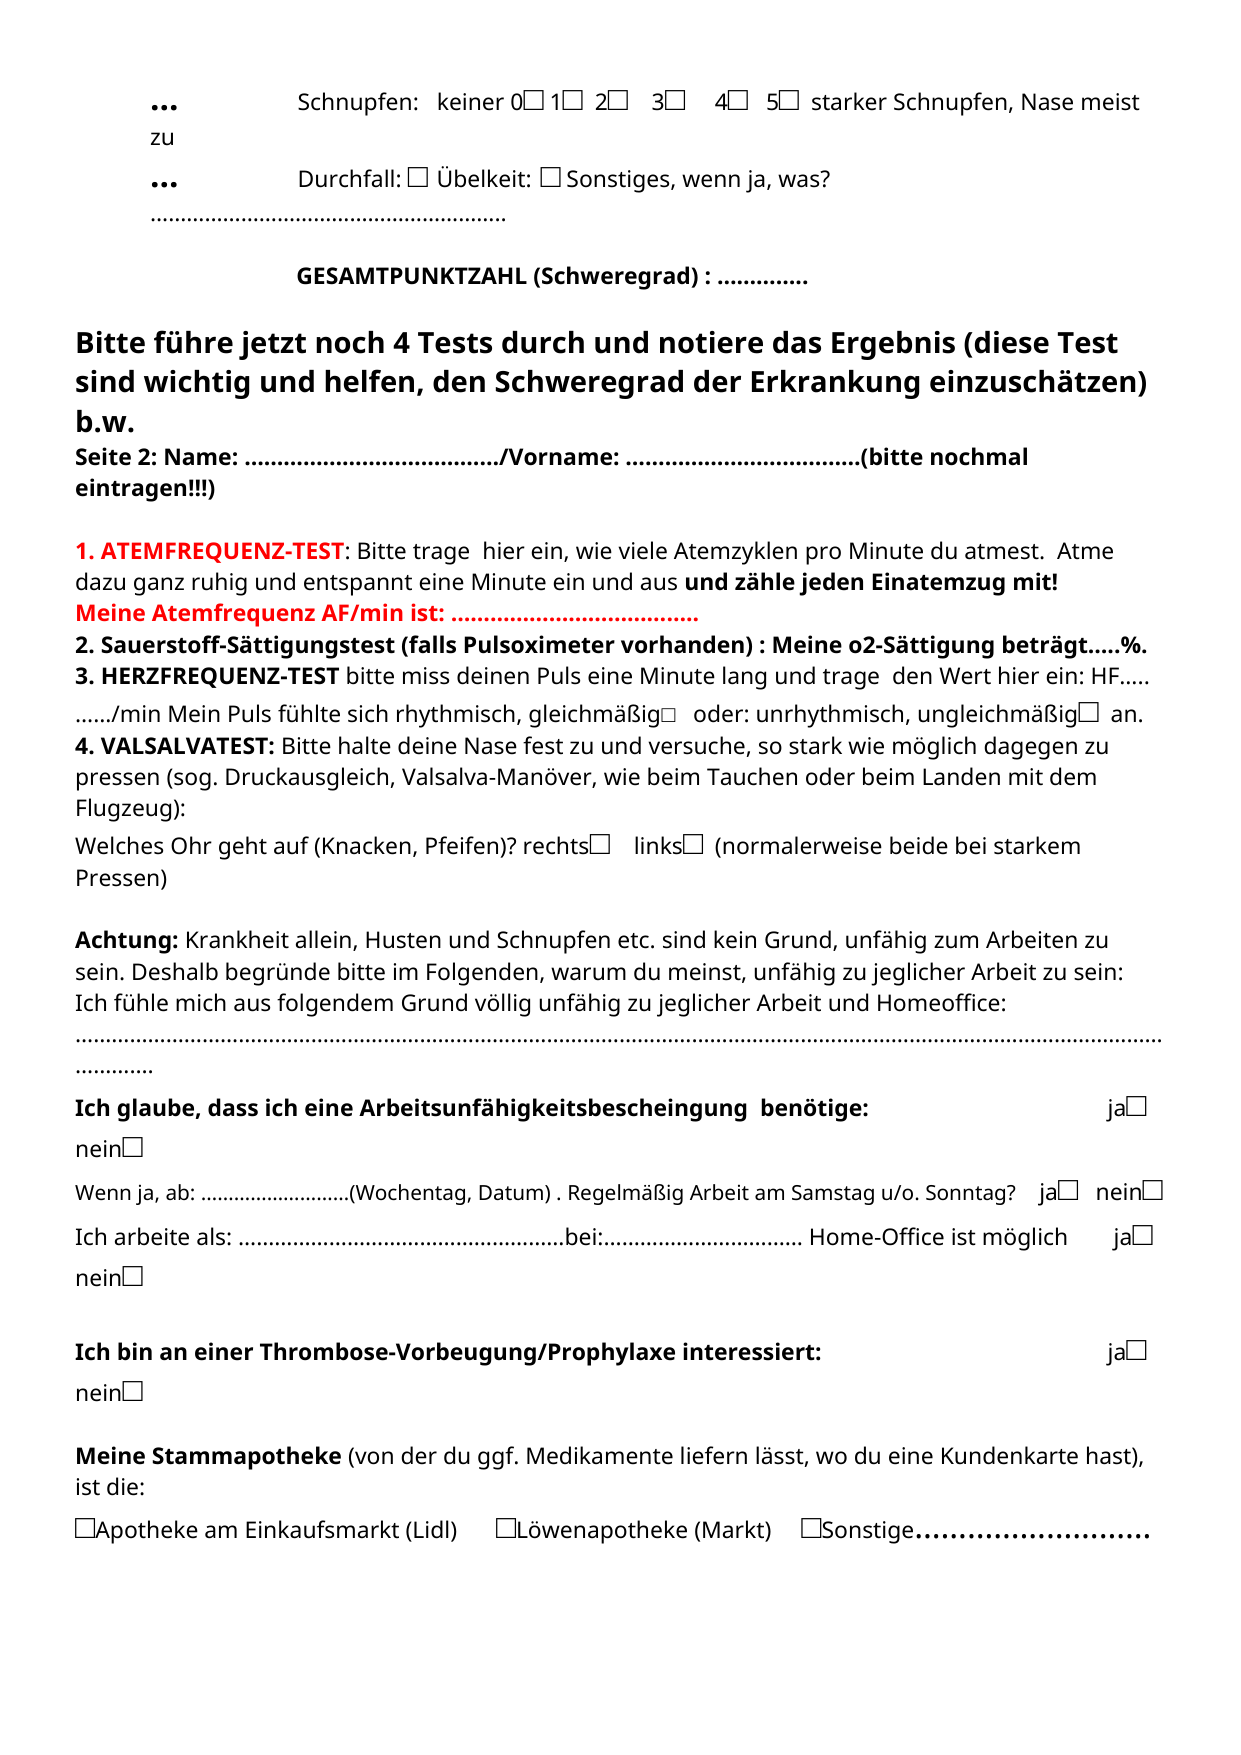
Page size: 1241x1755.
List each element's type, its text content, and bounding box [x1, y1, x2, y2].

text Seite 2: Name: …………………………………/Vorname: ………………………………(bitte nochmal eintragen!!!) [75, 441, 1165, 504]
text Welches Ohr geht auf (Knacken, Pfeifen)? rechts□ links□ (normalerweise beide bei starkem Pressen) [75, 823, 1165, 893]
text Ich arbeite als: ………………………………………………bei:…………………………… Home-Office ist möglich ja□ nein□ [75, 1210, 1165, 1294]
list Bitte führe jetzt noch 4 Tests durch und notiere das Ergebnis (diese Test sind wichtig und helfen, den Schweregrad der Erkrankung einzuschätzen) b.w. [75, 322, 1165, 441]
text Ich glaube, dass ich eine Arbeitsunfähigkeitsbescheingung benötige: ja□ nein□ [75, 1081, 1165, 1164]
list 1. ATEMFREQUENZ-TEST: Bitte trage hier ein, wie viele Atemzyklen pro Minute du atmest. Atme dazu ganz ruhig und entspannt eine Minute ein und aus und zähle jeden Einatemzug mit! [75, 535, 1165, 597]
list … Durchfall: □ Übelkeit: □ Sonstiges, wenn ja, was? ………………………………………………….. [150, 152, 1165, 228]
text Wenn ja, ab: ………………………(Wochentag, Datum) . Regelmäßig Arbeit am Samstag u/o. Sonntag? ja□ nein□ [75, 1164, 1165, 1210]
text Meine Stammapotheke (von der du ggf. Medikamente liefern lässt, wo du eine Kundenkarte hast), ist die: [75, 1440, 1165, 1502]
text Achtung: Krankheit allein, Husten und Schnupfen etc. sind kein Grund, unfähig zum Arbeiten zu sein. Deshalb begründe bitte im Folgenden, warum du meinst, unfähig zu jeglicher Arbeit zu sein: [75, 924, 1165, 987]
text Ich bin an einer Thrombose-Vorbeugung/Prophylaxe interessiert: ja□ nein□ [75, 1325, 1165, 1409]
text Ich fühle mich aus folgendem Grund völlig unfähig zu jeglicher Arbeit und Homeoffice: …………………………………………………………………………………………………………………………………………………………………………. [75, 987, 1165, 1081]
list … Schnupfen: keiner 0□ 1□ 2□ 3□ 4□ 5□ starker Schnupfen, Nase meist zu [150, 75, 1165, 152]
list Meine Atemfrequenz AF/min ist: ……………………………….. [75, 597, 1165, 629]
text 4. VALSALVATEST: Bitte halte deine Nase fest zu und versuche, so stark wie möglich dagegen zu pressen (sog. Druckausgleich, Valsalva-Manöver, wie beim Tauchen oder beim Landen mit dem Flugzeug): [75, 729, 1165, 823]
list GESAMTPUNKTZAHL (Schweregrad) : ………….. [224, 259, 1165, 291]
list 2. Sauerstoff-Sättigungstest (falls Pulsoximeter vorhanden) : Meine o2-Sättigung beträgt…..%. [75, 629, 1165, 660]
text □Apotheke am Einkaufsmarkt (Lidl) □Löwenapotheke (Markt) □Sonstige……………………… [75, 1502, 1165, 1548]
list 3. HERZFREQUENZ-TEST bitte miss deinen Puls eine Minute lang und trage den Wert hier ein: HF…..……/min Mein Puls fühlte sich rhythmisch, gleichmäßig□ oder: unrhythmisch, ungleichmäßig□ an. [75, 660, 1165, 729]
